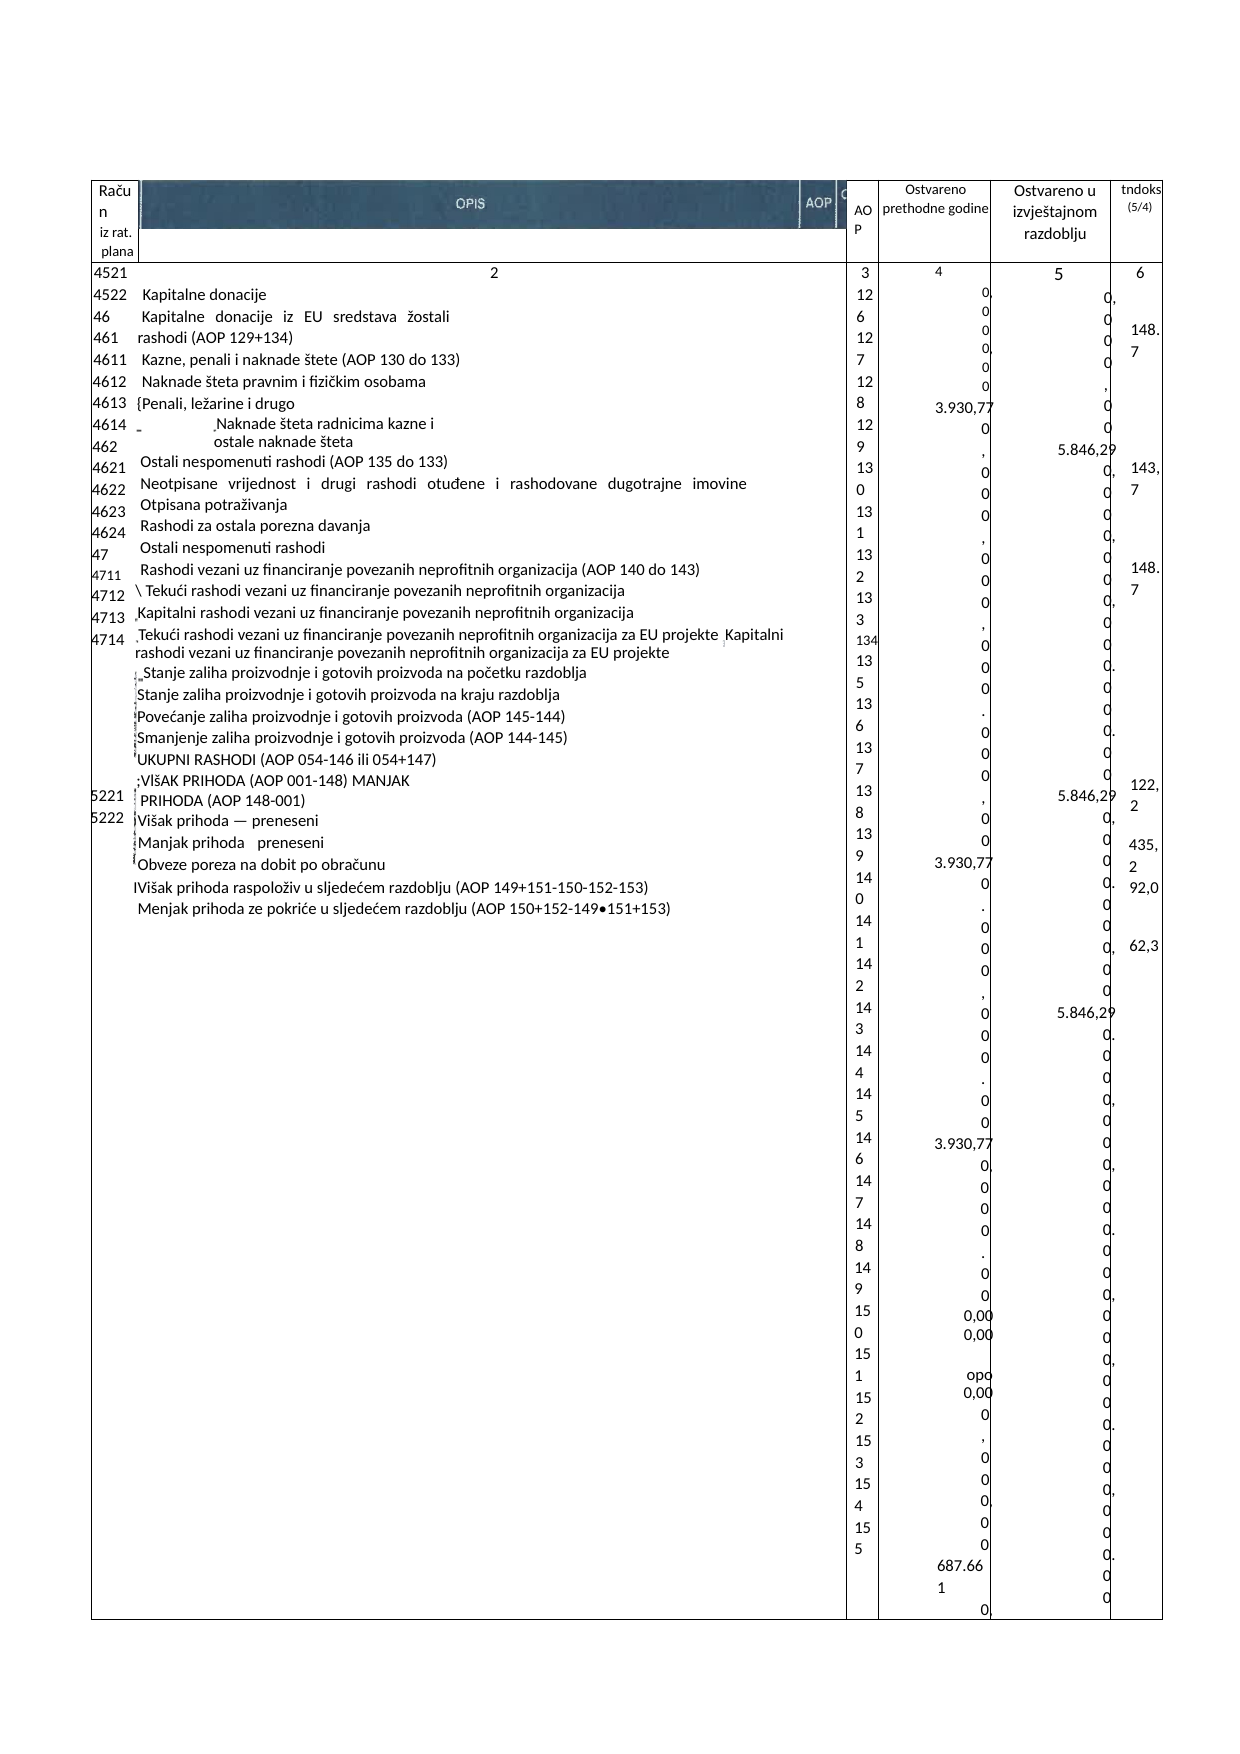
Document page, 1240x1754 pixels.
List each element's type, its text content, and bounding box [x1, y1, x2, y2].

table_header Račun iz rat. plana [92, 181, 134, 262]
table_cell 2 Kapitalne donacije Kapitalne donacije iz EU sredstava žostali rashodi (AOP 129+134) Kazne, penali i naknade štete (AOP 130 do 133) Naknade šteta pravnim i fizičkim osobama {Penali, ležarine i drugo Naknade šteta radnicima kazne i ostale naknade šteta Ostali nespomenuti rashodi (AOP 135 do 133) Neotpisane vrijednost i drugi rashodi otuđene i rashodovane dugotrajne imovine Otpisana potraživanja Rashodi za ostala porezna davanja Ostali nespomenuti rashodi Rashodi vezani uz financiranje povezanih neprofitnih organizacija (AOP 140 do 143) \ Tekući rashodi vezani uz financiranje povezanih neprofitnih organizacija Kapitalni rashodi vezani uz financiranje povezanih neprofitnih organizacija Tekući rashodi vezani uz financiranje povezanih neprofitnih organizacija za EU projekte Kapitalni rashodi vezani uz financiranje povezanih neprofitnih organizacija za EU projekte Stanje zaliha proizvodnje i gotovih proizvoda na početku razdoblja Stanje zaliha proizvodnje i gotovih proizvoda na kraju razdoblja Povećanje zaliha proizvodnje i gotovih proizvoda (AOP 145-144) Smanjenje zaliha proizvodnje i gotovih proizvoda (AOP 144-145) UKUPNI RASHODI (AOP 054-146 ili 054+147) ;VlšAK PRIHODA (AOP 001-148) MANJAK PRIHODA (AOP 148-001) Višak prihoda — preneseni Manjak prihoda preneseni Obveze poreza na dobit po obračunu IVišak prihoda raspoloživ u sljedećem razdoblju (AOP 149+151-150-152-153) Menjak prihoda ze pokriće u sljedećem razdoblju (AOP 150+152-149•151+153) [134, 263, 846, 1619]
table_cell 6 148.7 143,7 148.7 122,2 435,2 92,0 62,3 [1120, 263, 1162, 1619]
table_header AOP [847, 181, 878, 262]
table_header Ostvareno prethodne godine [879, 181, 990, 262]
table_cell 3 126 127 128 129 130 131 132 133 134 135 136 137 138 139 140 141 142 143 144 145 146 147 148 149 150 151 152 153 154 155 [847, 263, 878, 1619]
table_header [1111, 181, 1120, 262]
table_cell 5 0,00 0,00 5.846,29 0,00 0,00 0,00 0.00 0.00 5.846,29 0,00 0.00 0,00 5.846,29 0.00 0,00 0,00 0.00 0,00 0,00 0.00 0,00 0.00 840.515,48 0.00 176.130,16 467.602,09 0.00 0.00 291.471 0.00 [991, 263, 1110, 1619]
table_header Ostvareno u izvještajnom razdoblju [991, 181, 1110, 262]
table_cell 4 0,00 0,00 3.930,77 0,00 0,00 0,00 0.00 0,00 3.930,77 0.00 0,00 0.00 3.930,77 0,00 0.00 0,00 0,00 opo 0,00 0,00 0,00 687.661 0,00 40,467171 503.039.81 0,00 0,00 467.602,10 0,00 [879, 263, 990, 1619]
table_header tndoks (5/4) [1120, 181, 1162, 262]
table_cell [1111, 263, 1120, 1619]
table_cell 4521 4522 46 461 4611 4612 4613 4614 462 4621 4622 4623 4624 47 4711 4712 4713 4714 5221 5222 [92, 263, 134, 1619]
table_header [134, 181, 138, 262]
table_header [139, 229, 846, 262]
